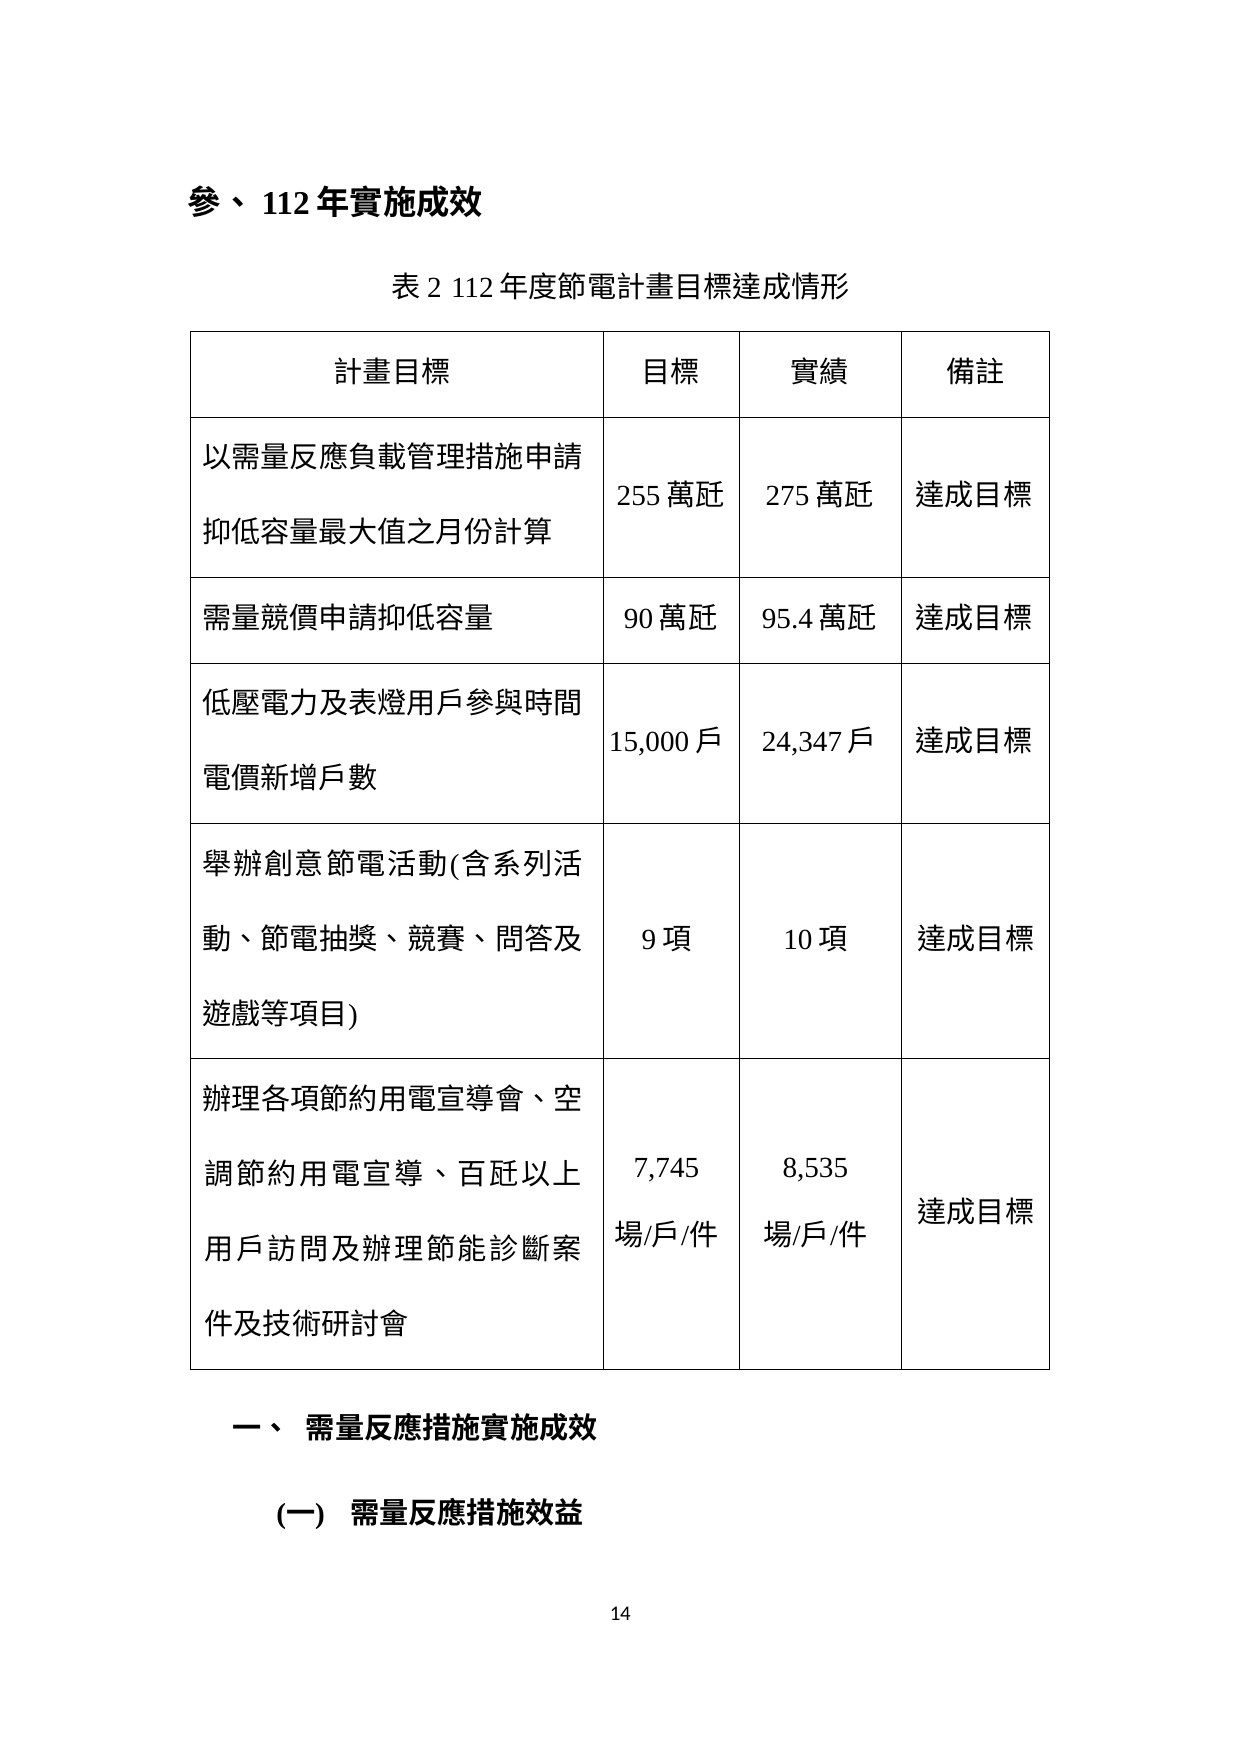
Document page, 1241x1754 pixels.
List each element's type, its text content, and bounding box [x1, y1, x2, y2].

table_cell 低壓電力及表燈用戶參與時間電價新增戶數 [191, 664, 603, 823]
table_header 計畫目標 [191, 332, 603, 417]
table_header 實績 [740, 332, 901, 417]
table_cell 需量競價申請抑低容量 [191, 578, 603, 662]
list 需量反應措施效益 [276, 1473, 1053, 1548]
table_cell 275萬瓩 [740, 418, 901, 577]
table_cell 90萬瓩 [604, 578, 739, 662]
table_cell 95.4萬瓩 [740, 578, 901, 662]
table_cell 10項 [740, 824, 901, 1058]
subtitle 112年實施成效 [187, 162, 1053, 237]
table_cell 達成目標 [902, 578, 1049, 662]
table_cell 15,000戶 [604, 664, 739, 823]
table_cell 達成目標 [902, 418, 1049, 577]
table_cell 以需量反應負載管理措施申請抑低容量最大值之月份計算 [191, 418, 603, 577]
table_cell 7,745 場/戶/件 [604, 1059, 739, 1369]
table_cell 8,535 場/戶/件 [740, 1059, 901, 1369]
text 表 2 112年度節電計畫目標達成情形 [187, 247, 1053, 322]
table_cell 達成目標 [902, 824, 1049, 1058]
table_header 備註 [902, 332, 1049, 417]
subtitle 需量反應措施實施成效 [232, 1388, 1053, 1463]
table_cell 達成目標 [902, 1059, 1049, 1369]
table_header 目標 [604, 332, 739, 417]
table_cell 255萬瓩 [604, 418, 739, 577]
table_cell 辦理各項節約用電宣導會、空調節約用電宣導、百瓩以上用戶訪問及辦理節能診斷案件及技術研討會 [191, 1059, 603, 1369]
table_cell 24,347戶 [740, 664, 901, 823]
table_cell 舉辦創意節電活動(含系列活動、節電抽獎、競賽、問答及遊戲等項目) [191, 824, 603, 1058]
table_cell 達成目標 [902, 664, 1049, 823]
table_cell 9項 [604, 824, 739, 1058]
